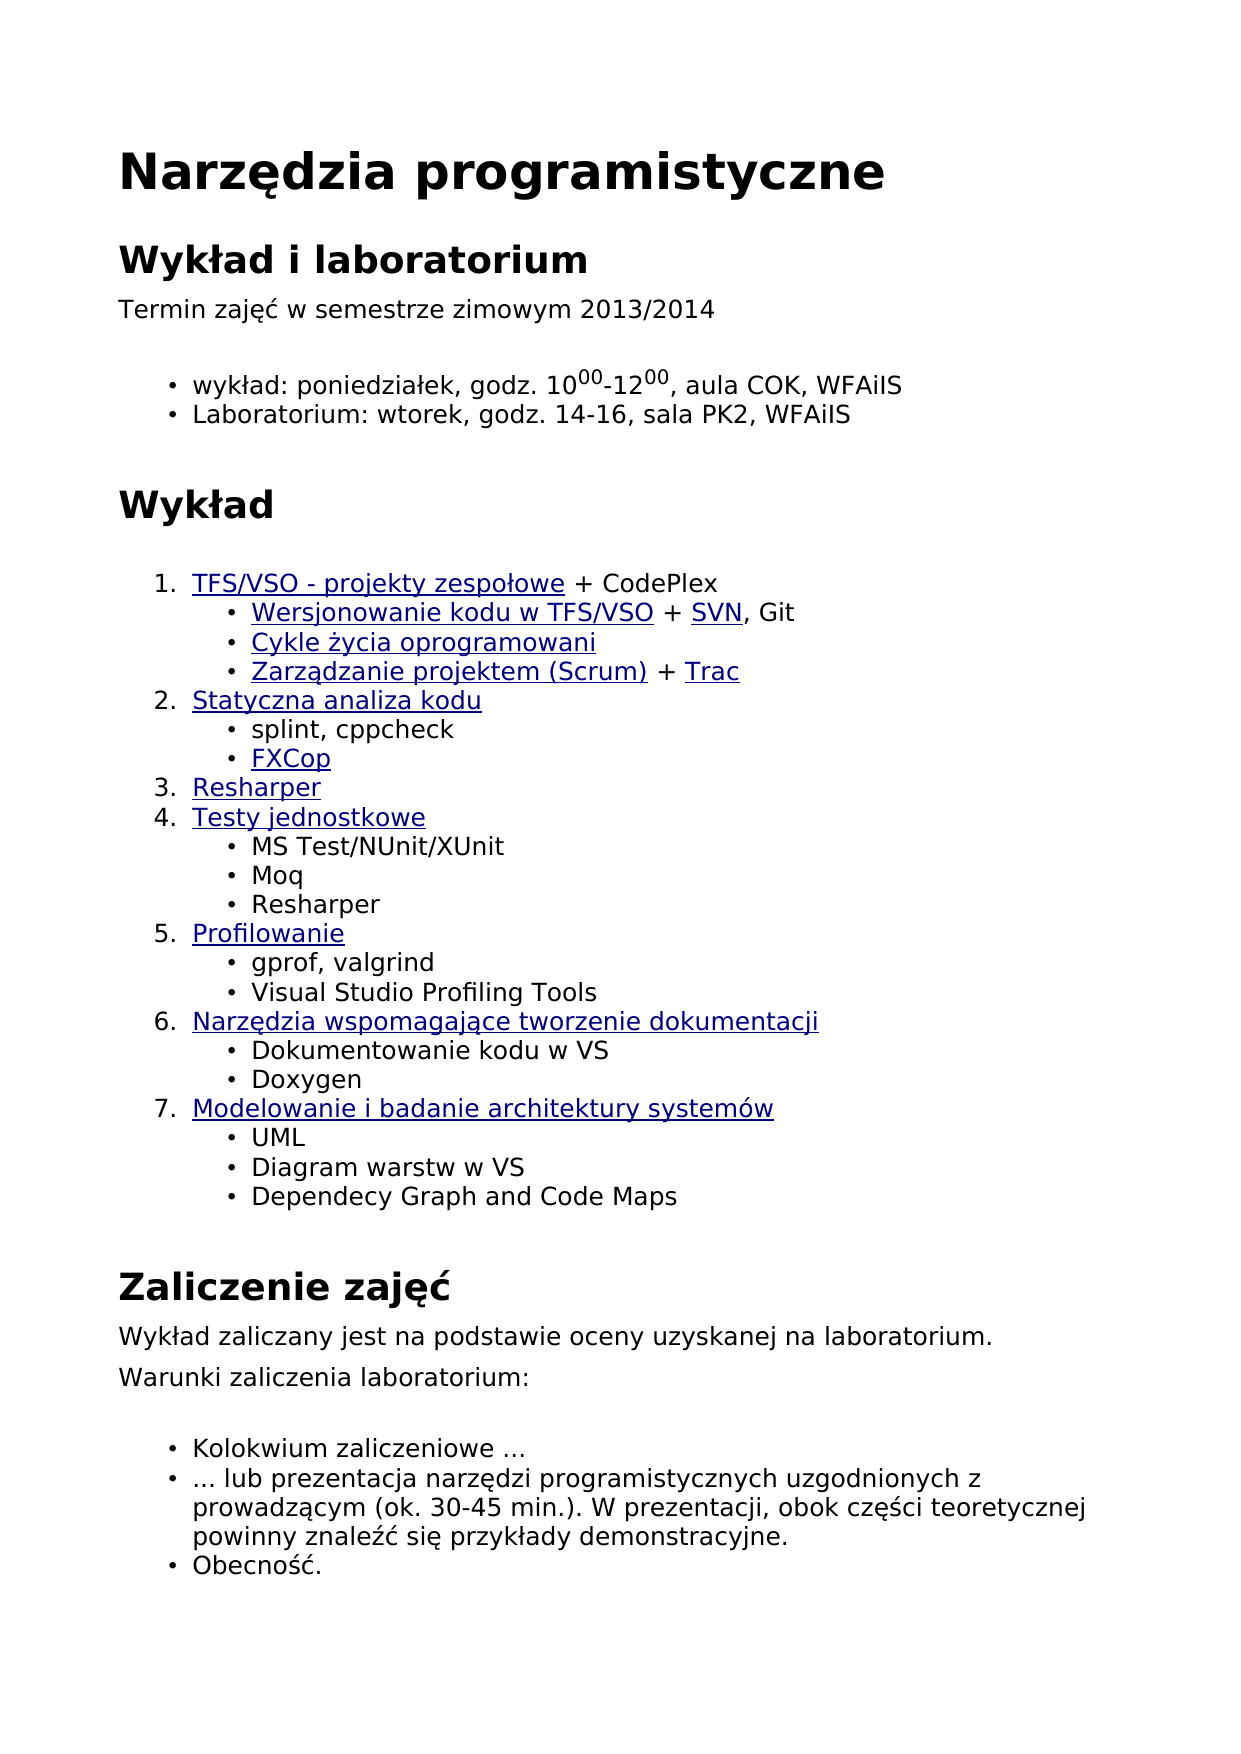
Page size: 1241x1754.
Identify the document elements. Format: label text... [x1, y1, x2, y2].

list Visual Studio Profiling Tools [236, 978, 1122, 1007]
list Cykle życia oprogramowani [236, 628, 1122, 657]
list Zarządzanie projektem (Scrum) + Trac [236, 657, 1122, 686]
list FXCop [236, 744, 1122, 774]
list MS Test/NUnit/XUnit [236, 832, 1122, 861]
list Resharper [236, 890, 1122, 919]
list Dependecy Graph and Code Maps [236, 1182, 1122, 1211]
list UML [236, 1124, 1122, 1153]
list Modelowanie i badanie architektury systemów [177, 1094, 1122, 1124]
list Obecność. [177, 1551, 1122, 1580]
list gprof, valgrind [236, 949, 1122, 978]
list Moq [236, 861, 1122, 890]
list Resharper [177, 774, 1122, 803]
subtitle Narzędzia programistyczne [118, 143, 1122, 201]
subtitle Wykład [118, 484, 1122, 527]
list Laboratorium: wtorek, godz. 14-16, sala PK2, WFAiIS [177, 400, 1122, 429]
list Testy jednostkowe [177, 803, 1122, 832]
list ... lub prezentacja narzędzi programistycznych uzgodnionych z prowadzącym (ok. 30-45 min.). W prezentacji, obok części teoretycznej powinny znaleźć się przykłady demonstracyjne. [177, 1464, 1122, 1551]
list Statyczna analiza kodu [177, 686, 1122, 715]
list Doxygen [236, 1065, 1122, 1094]
list Diagram warstw w VS [236, 1153, 1122, 1182]
list splint, cppcheck [236, 715, 1122, 744]
list Dokumentowanie kodu w VS [236, 1036, 1122, 1065]
list Profilowanie [177, 919, 1122, 949]
list Wersjonowanie kodu w TFS/VSO + SVN, Git [236, 599, 1122, 628]
subtitle Wykład i laboratorium [118, 239, 1122, 282]
subtitle Zaliczenie zajęć [118, 1266, 1122, 1309]
list Narzędzia wspomagające tworzenie dokumentacji [177, 1007, 1122, 1036]
text Termin zajęć w semestrze zimowym 2013/2014 [118, 295, 1122, 324]
text Warunki zaliczenia laboratorium: [118, 1363, 1122, 1393]
list TFS/VSO - projekty zespołowe + CodePlex [177, 569, 1122, 599]
list Kolokwium zaliczeniowe ... [177, 1434, 1122, 1464]
text Wykład zaliczany jest na podstawie oceny uzyskanej na laboratorium. [118, 1322, 1122, 1351]
list wykład: poniedziałek, godz. 1000-1200, aula COK, WFAiIS [177, 366, 1122, 400]
